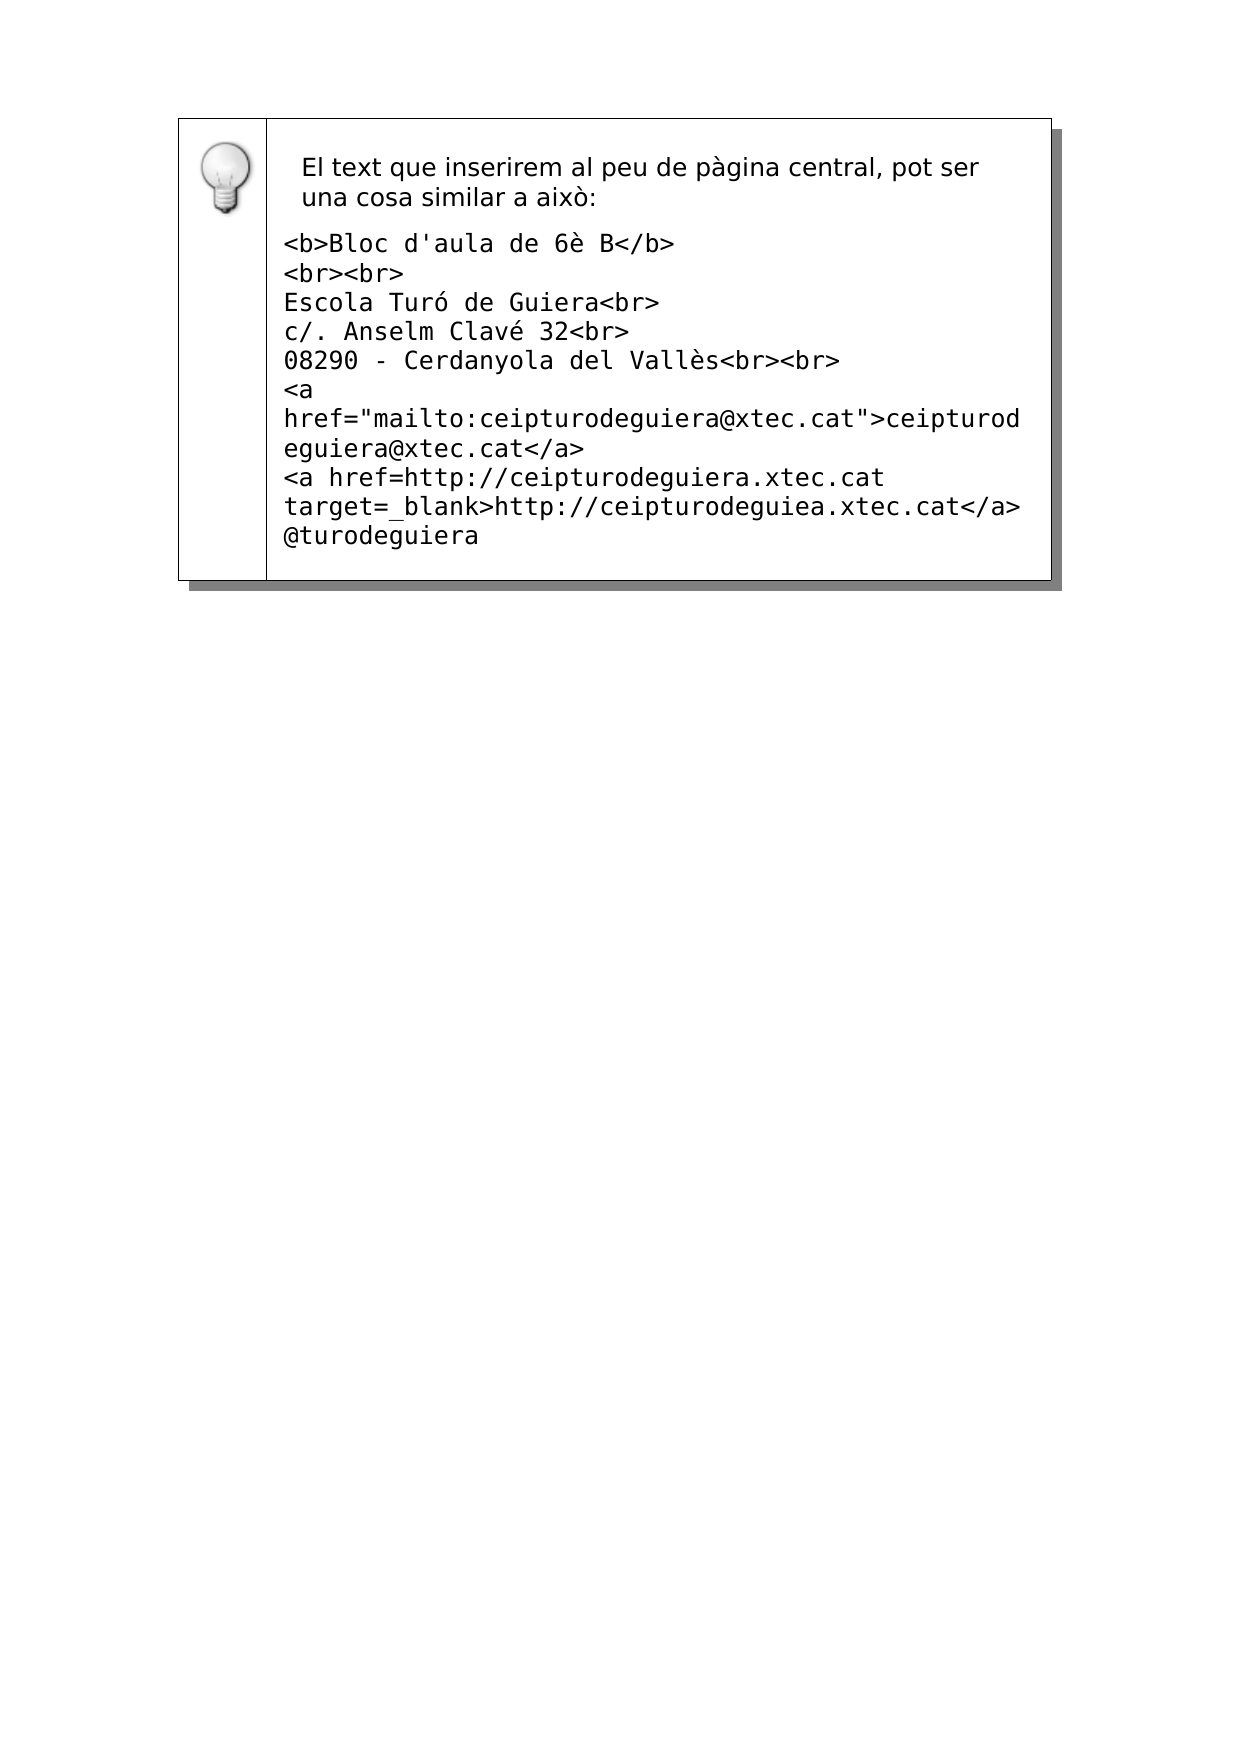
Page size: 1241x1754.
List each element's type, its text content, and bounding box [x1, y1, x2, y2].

table_header [179, 119, 266, 580]
picture [190, 141, 266, 217]
table_header El text que inserirem al peu de pàgina central, pot ser una cosa similar a això: <b>Bloc d'aula de 6è B</b> <br><br> Escola Turó de Guiera<br> c/. Anselm Clavé 32<br> 08290 - Cerdanyola del Vallès<br><br> <a href="mailto:ceipturodeguiera@xtec.cat">ceipturodeguiera@xtec.cat</a> <a href=http://ceipturodeguiera.xtec.cat target=_blank>http://ceipturodeguiea.xtec.cat</a> @turodeguiera [267, 119, 1051, 580]
